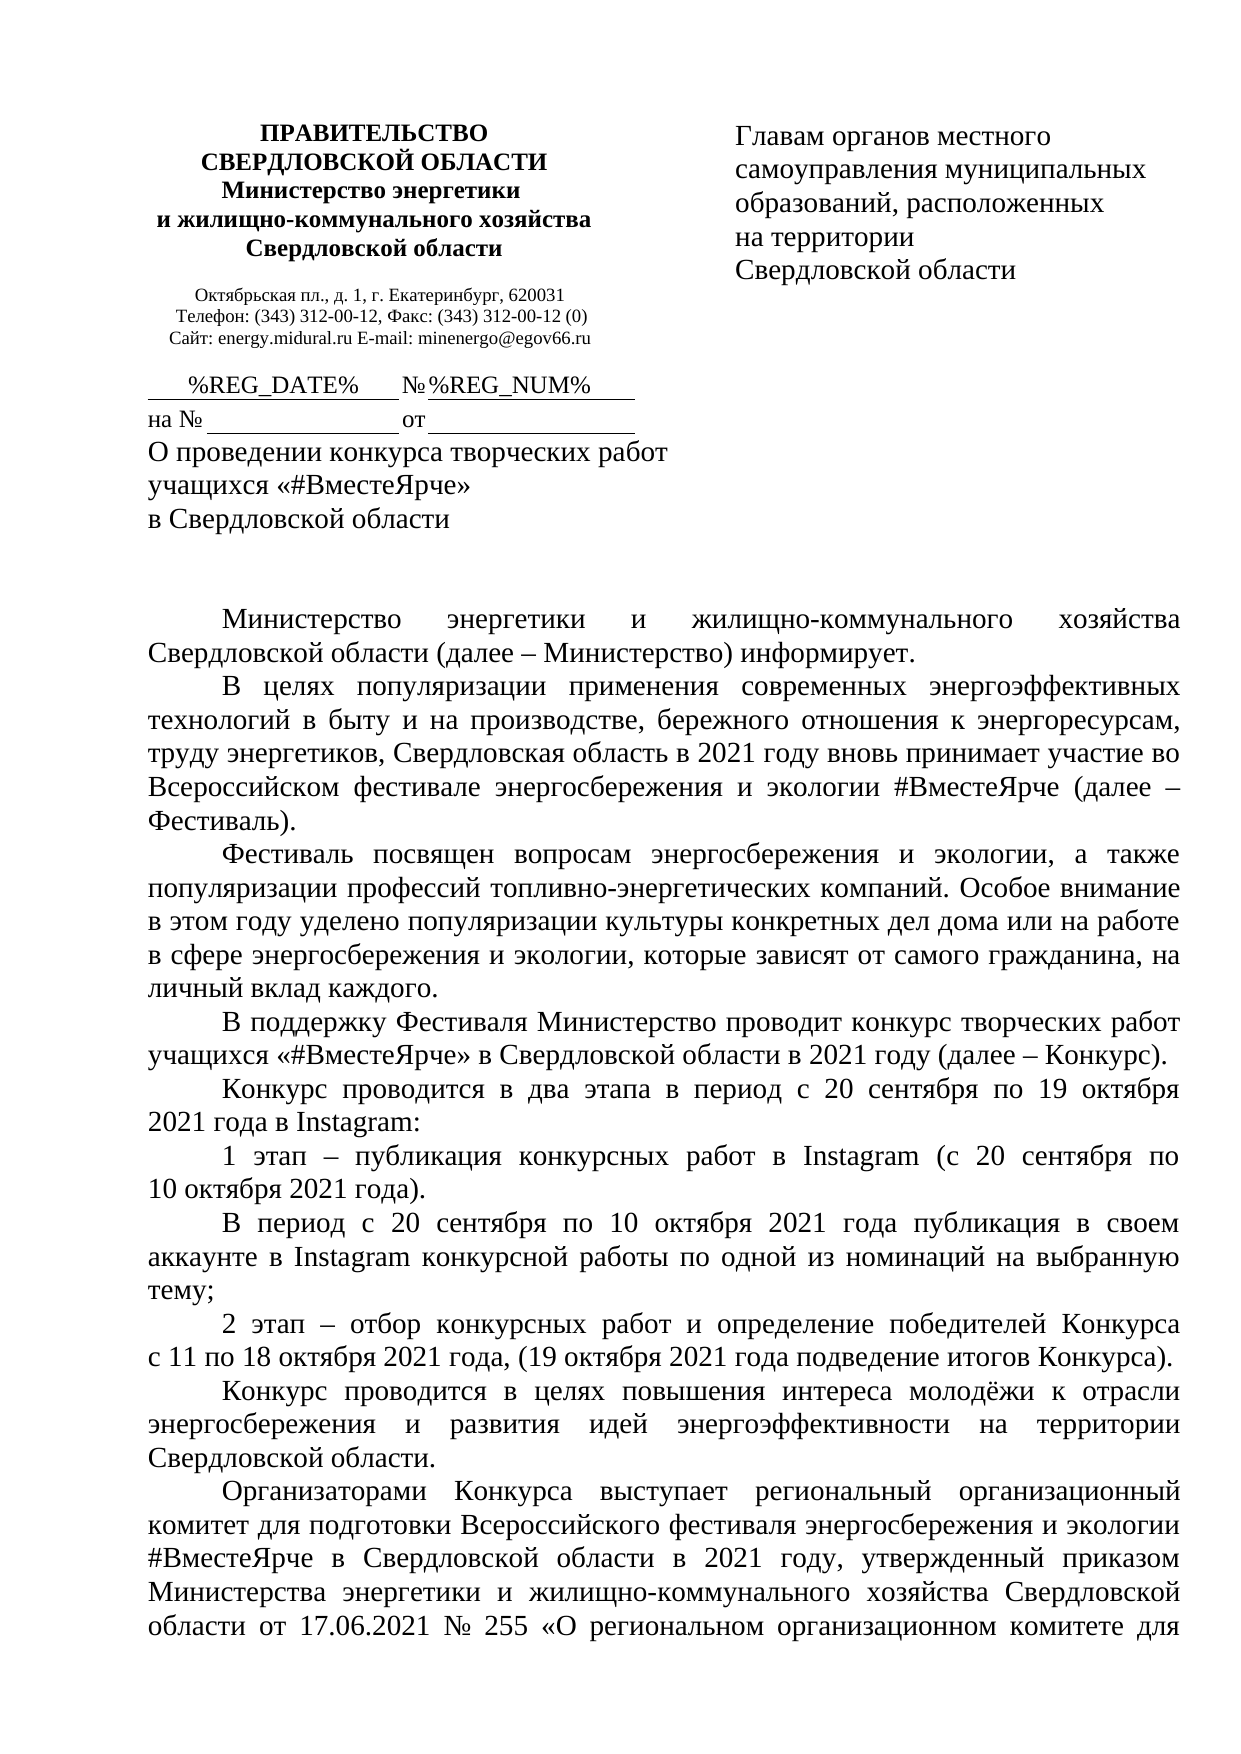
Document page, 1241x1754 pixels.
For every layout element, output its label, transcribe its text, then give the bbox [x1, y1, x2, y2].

text учащихся «#ВместеЯрче» [148, 467, 1181, 501]
text В целях популяризации применения современных энергоэффективных технологий в быту и на производстве, бережного отношения к энергоресурсам, труду энергетиков, Свердловская область в 2021 году вновь принимает участие во Всероссийском фестивале энергосбережения и экологии #ВместеЯрче (далее – Фестиваль). [148, 668, 1181, 836]
text 2 этап – отбор конкурсных работ и определение победителей Конкурса с 11 по 18 октября 2021 года, (19 октября 2021 года подведение итогов Конкурса). [148, 1306, 1181, 1373]
table_cell [428, 400, 635, 433]
table_header ПРАВИТЕЛЬСТВО СВЕРДЛОВСКОЙ ОБЛАСТИ [148, 118, 600, 176]
text В период с 20 сентября по 10 октября 2021 года публикация в своем аккаунте в Instagram конкурсной работы по одной из номинаций на выбранную тему; [148, 1205, 1181, 1306]
table_cell от [399, 399, 428, 433]
table_header [600, 118, 724, 370]
text Министерство энергетики и жилищно-коммунального хозяйства Свердловской области (далее – Министерство) информирует. [148, 601, 1181, 668]
table_cell %REG_DATE% [148, 370, 399, 398]
text 1 этап – публикация конкурсных работ в Instagram (с 20 сентября по 10 октября 2021 года). [148, 1138, 1181, 1205]
text Фестиваль посвящен вопросам энергосбережения и экологии, а также популяризации профессий топливно-энергетических компаний. Особое внимание в этом году уделено популяризации культуры конкретных дел дома или на работе в сфере энергосбережения и экологии, которые зависят от самого гражданина, на личный вклад каждого. [148, 836, 1181, 1004]
table_cell Министерство энергетики и жилищно-коммунального хозяйства Свердловской области Октябрьская пл., д. 1, г. Екатеринбург, 620031 Телефон: (343) 312-00-12, Факс: (343) 312-00-12 (0) Сайт: energy.midural.ru E-mail: minenergo@egov66.ru [148, 176, 600, 370]
text О проведении конкурса творческих работ [148, 434, 1181, 467]
text В поддержку Фестиваля Министерство проводит конкурс творческих работ учащихся «#ВместеЯрче» в Свердловской области в 2021 году (далее – Конкурс). [148, 1004, 1181, 1071]
text Организаторами Конкурса выступает региональный организационный комитет для подготовки Всероссийского фестиваля энергосбережения и экологии #ВместеЯрче в Свердловской области в 2021 году, утвержденный приказом Министерства энергетики и жилищно-коммунального хозяйства Свердловской области от 17.06.2021 № 255 «О региональном организационном комитете для [148, 1473, 1181, 1641]
text в Свердловской области [148, 501, 1181, 534]
table_cell %REG_NUM% [428, 370, 635, 398]
table_cell [635, 370, 724, 433]
table_header Главам органов местного самоуправления муниципальных образований, расположенных на территории Свердловской области [724, 118, 1167, 433]
table_cell на № [148, 400, 207, 433]
text Конкурс проводится в два этапа в период с 20 сентября по 19 октября 2021 года в Instagram: [148, 1071, 1181, 1138]
table_cell [207, 400, 399, 433]
text Конкурс проводится в целях повышения интереса молодёжи к отрасли энергосбережения и развития идей энергоэффективности на территории Свердловской области. [148, 1373, 1181, 1473]
table_cell № [399, 370, 428, 398]
